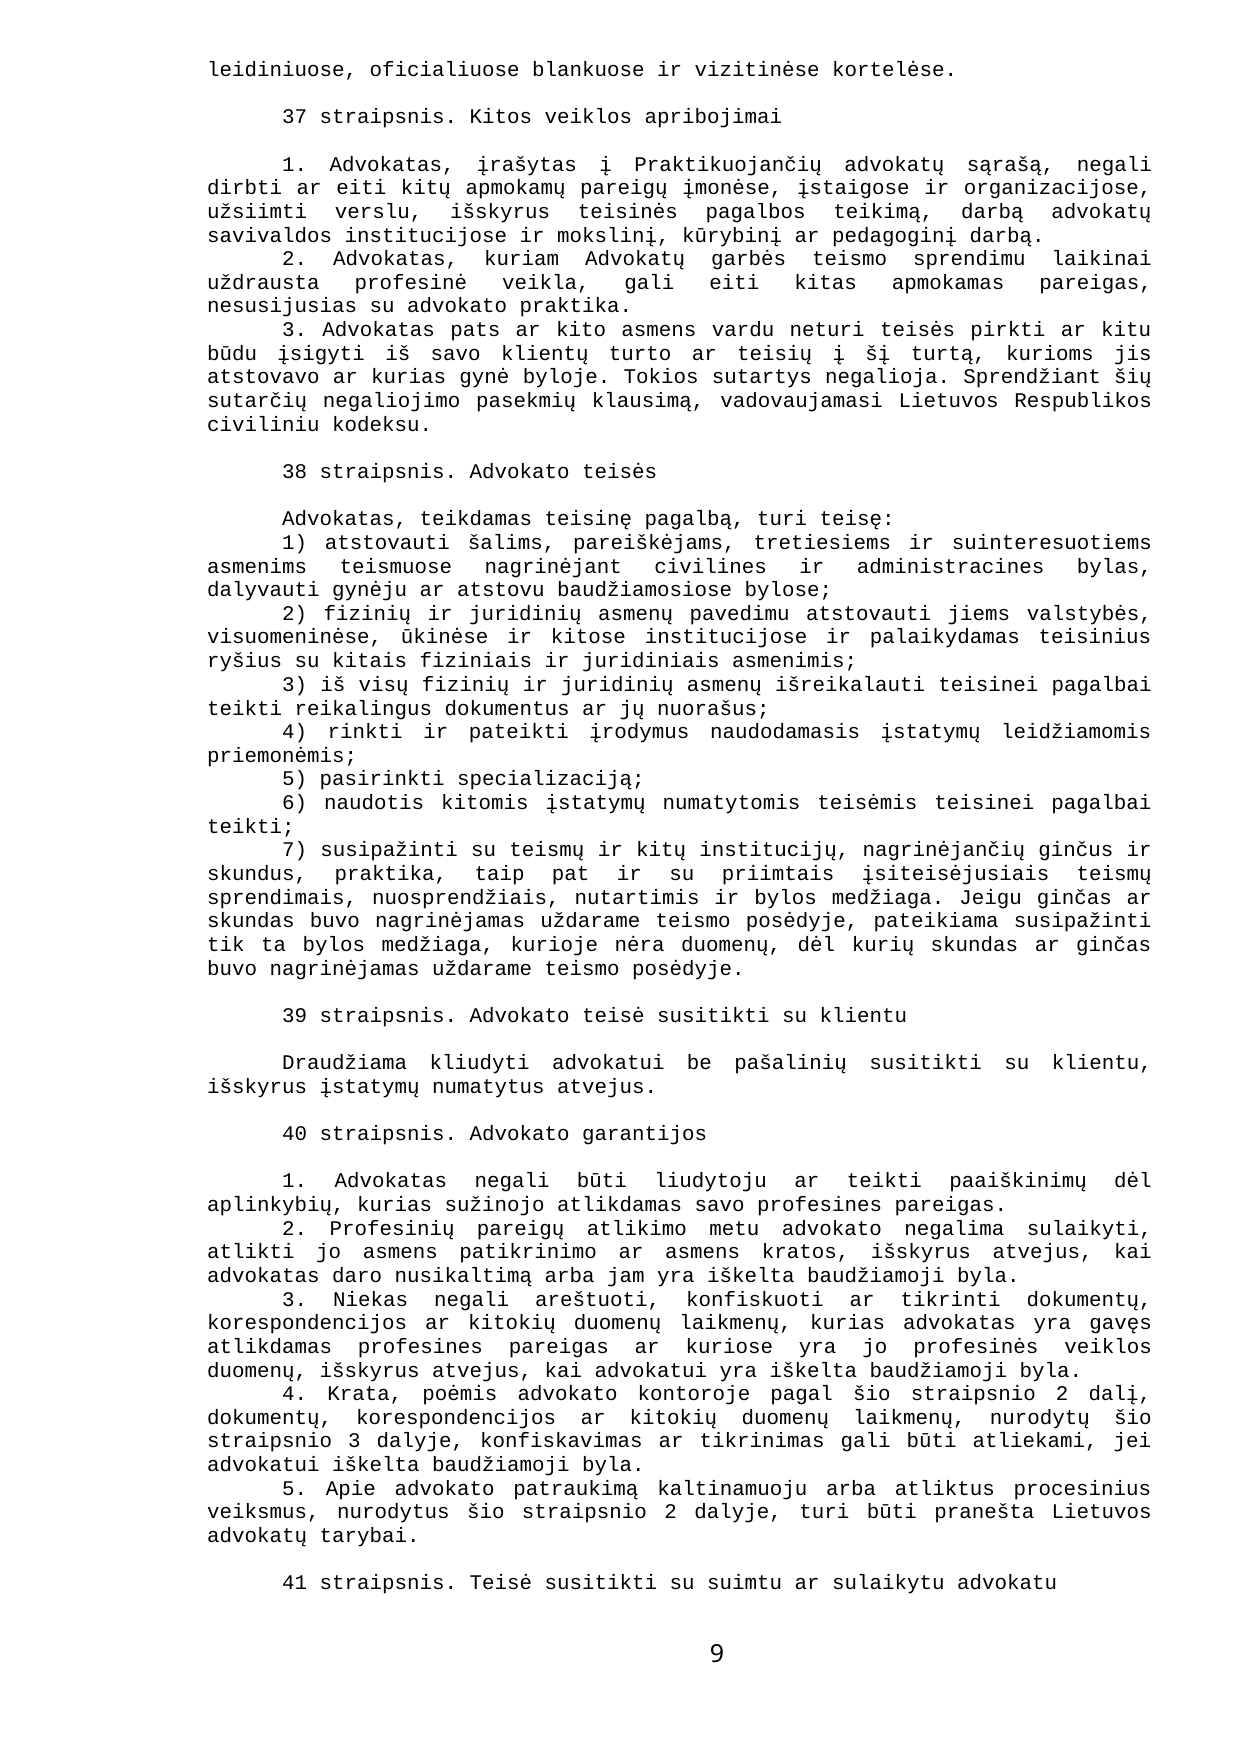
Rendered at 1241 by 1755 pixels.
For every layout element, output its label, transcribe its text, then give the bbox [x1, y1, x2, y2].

text 1. Advokatas, įrašytas į Praktikuojančių advokatų sąrašą, negali dirbti ar eiti kitų apmokamų pareigų įmonėse, įstaigose ir organizacijose, užsiimti verslu, išskyrus teisinės pagalbos teikimą, darbą advokatų savivaldos institucijose ir mokslinį, kūrybinį ar pedagoginį darbą. [207, 154, 1152, 248]
text 2) fizinių ir juridinių asmenų pavedimu atstovauti jiems valstybės, visuomeninėse, ūkinėse ir kitose institucijose ir palaikydamas teisinius ryšius su kitais fiziniais ir juridiniais asmenimis; [207, 603, 1152, 674]
text leidiniuose, oficialiuose blankuose ir vizitinėse kortelėse. [207, 59, 1152, 83]
text 1) atstovauti šalims, pareiškėjams, tretiesiems ir suinteresuotiems asmenims teismuose nagrinėjant civilines ir administracines bylas, dalyvauti gynėju ar atstovu baudžiamosiose bylose; [207, 532, 1152, 603]
text 39 straipsnis. Advokato teisė susitikti su klientu [207, 1005, 1152, 1028]
text 1. Advokatas negali būti liudytoju ar teikti paaiškinimų dėl aplinkybių, kurias sužinojo atlikdamas savo profesines pareigas. [207, 1170, 1152, 1218]
text 6) naudotis kitomis įstatymų numatytomis teisėmis teisinei pagalbai teikti; [207, 792, 1152, 839]
text 37 straipsnis. Kitos veiklos apribojimai [207, 106, 1152, 130]
text 2. Advokatas, kuriam Advokatų garbės teismo sprendimu laikinai uždrausta profesinė veikla, gali eiti kitas apmokamas pareigas, nesusijusias su advokato praktika. [207, 248, 1152, 319]
text 38 straipsnis. Advokato teisės [207, 461, 1152, 485]
text 41 straipsnis. Teisė susitikti su suimtu ar sulaikytu advokatu [207, 1572, 1152, 1596]
text 3. Niekas negali areštuoti, konfiskuoti ar tikrinti dokumentų, korespondencijos ar kitokių duomenų laikmenų, kurias advokatas yra gavęs atlikdamas profesines pareigas ar kuriose yra jo profesinės veiklos duomenų, išskyrus atvejus, kai advokatui yra iškelta baudžiamoji byla. [207, 1289, 1152, 1383]
text 3) iš visų fizinių ir juridinių asmenų išreikalauti teisinei pagalbai teikti reikalingus dokumentus ar jų nuorašus; [207, 674, 1152, 721]
text 5) pasirinkti specializaciją; [207, 768, 1152, 792]
text Advokatas, teikdamas teisinę pagalbą, turi teisę: [207, 508, 1152, 532]
text 40 straipsnis. Advokato garantijos [207, 1123, 1152, 1147]
text 7) susipažinti su teismų ir kitų institucijų, nagrinėjančių ginčus ir skundus, praktika, taip pat ir su priimtais įsiteisėjusiais teismų sprendimais, nuosprendžiais, nutartimis ir bylos medžiaga. Jeigu ginčas ar skundas buvo nagrinėjamas uždarame teismo posėdyje, pateikiama susipažinti tik ta bylos medžiaga, kurioje nėra duomenų, dėl kurių skundas ar ginčas buvo nagrinėjamas uždarame teismo posėdyje. [207, 839, 1152, 981]
text 5. Apie advokato patraukimą kaltinamuoju arba atliktus procesinius veiksmus, nurodytus šio straipsnio 2 dalyje, turi būti pranešta Lietuvos advokatų tarybai. [207, 1478, 1152, 1549]
text Draudžiama kliudyti advokatui be pašalinių susitikti su klientu, išskyrus įstatymų numatytus atvejus. [207, 1052, 1152, 1099]
text 4) rinkti ir pateikti įrodymus naudodamasis įstatymų leidžiamomis priemonėmis; [207, 721, 1152, 768]
text 2. Profesinių pareigų atlikimo metu advokato negalima sulaikyti, atlikti jo asmens patikrinimo ar asmens kratos, išskyrus atvejus, kai advokatas daro nusikaltimą arba jam yra iškelta baudžiamoji byla. [207, 1218, 1152, 1289]
text 4. Krata, poėmis advokato kontoroje pagal šio straipsnio 2 dalį, dokumentų, korespondencijos ar kitokių duomenų laikmenų, nurodytų šio straipsnio 3 dalyje, konfiskavimas ar tikrinimas gali būti atliekami, jei advokatui iškelta baudžiamoji byla. [207, 1383, 1152, 1478]
text 3. Advokatas pats ar kito asmens vardu neturi teisės pirkti ar kitu būdu įsigyti iš savo klientų turto ar teisių į šį turtą, kurioms jis atstovavo ar kurias gynė byloje. Tokios sutartys negalioja. Sprendžiant šių sutarčių negaliojimo pasekmių klausimą, vadovaujamasi Lietuvos Respublikos civiliniu kodeksu. [207, 319, 1152, 437]
